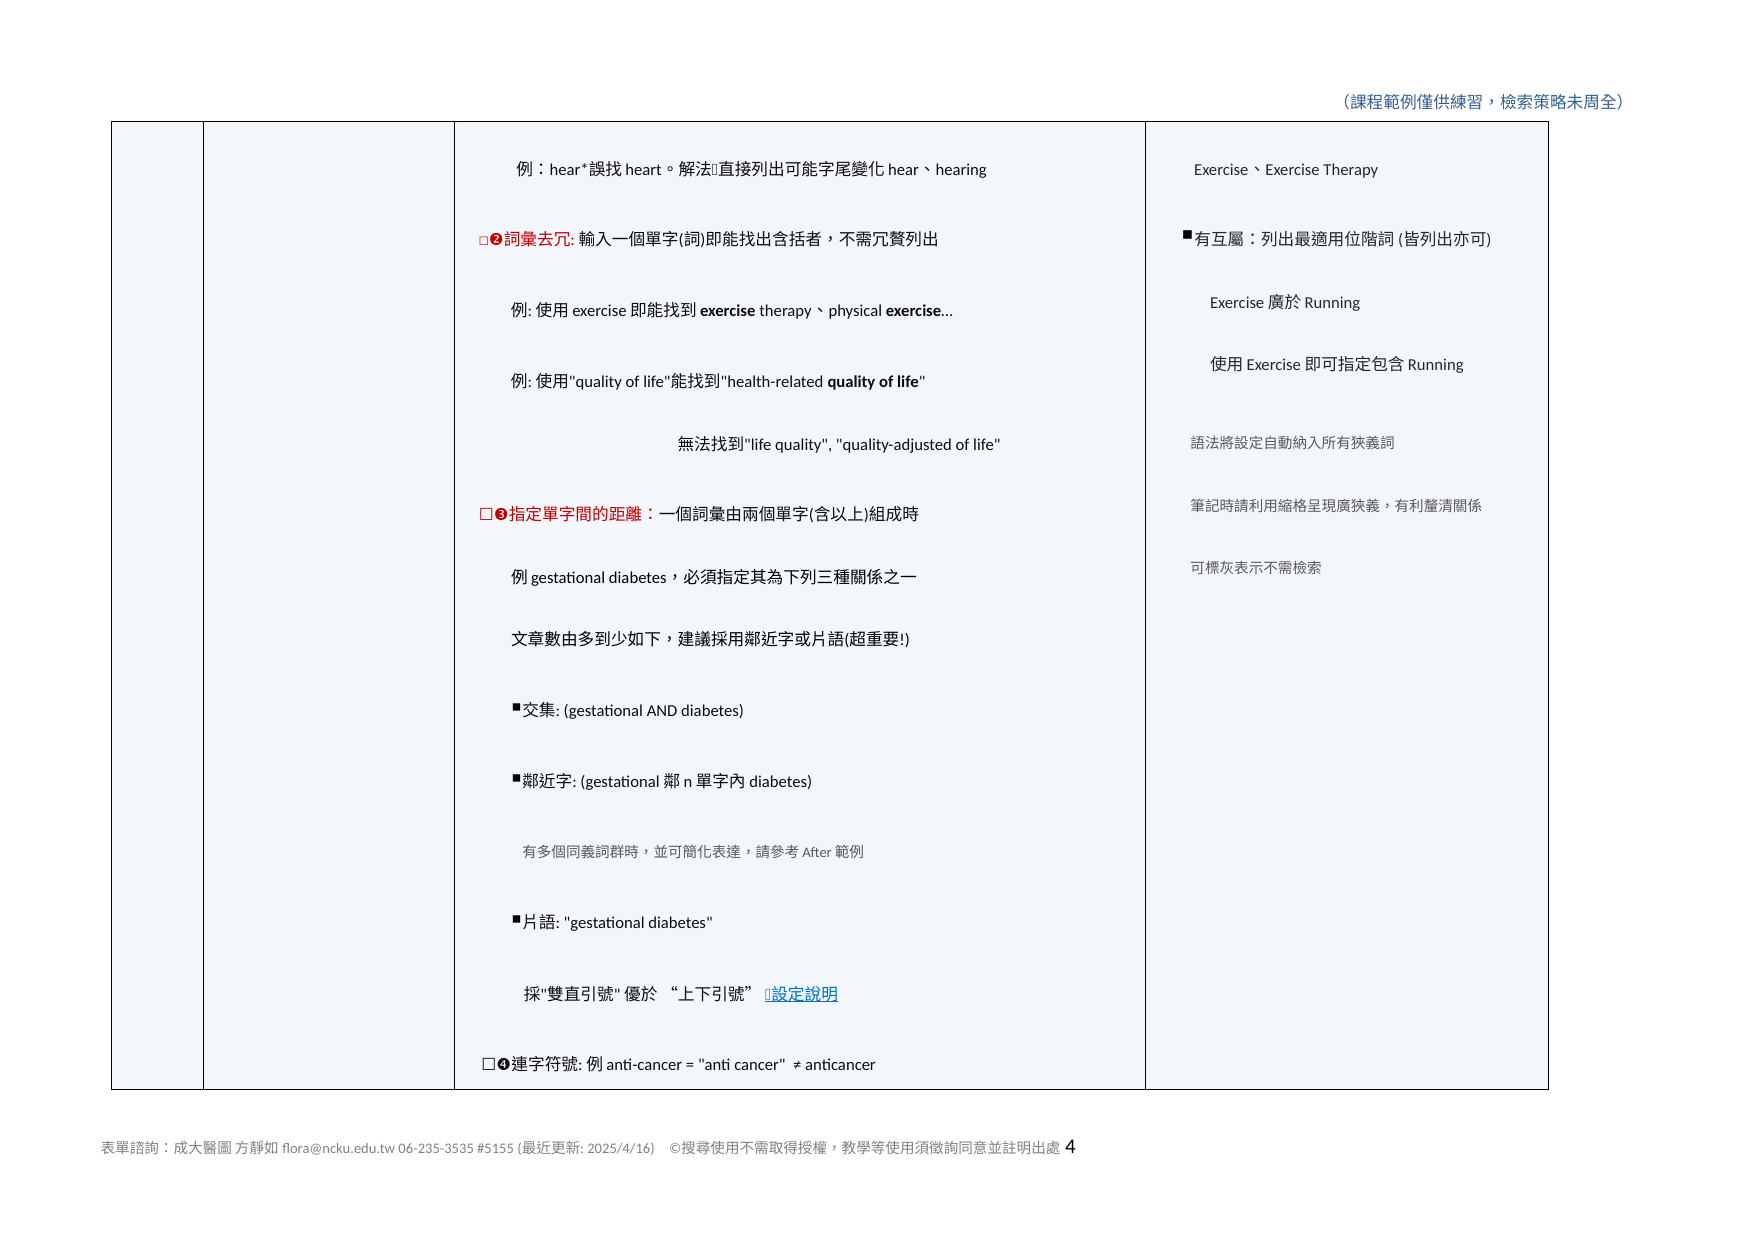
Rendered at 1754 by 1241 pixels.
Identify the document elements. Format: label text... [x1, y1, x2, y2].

table_cell [112, 122, 203, 1089]
table_cell [204, 122, 454, 1089]
table_cell Exercise、Exercise Therapy 有互屬：列出最適用位階詞 (皆列出亦可) Exercise廣於Running 使用Exercise即可指定包含Running 語法將設定自動納入所有狹義詞 筆記時請利用縮格呈現廣狹義，有利釐清關係 可標灰表示不需檢索 [1146, 122, 1548, 1089]
table_cell 例：hear*誤找heart。解法直接列出可能字尾變化hear、hearing ☐詞彙去冗: 輸入一個單字(詞)即能找出含括者，不需冗贅列出 例: 使用exercise即能找到exercise therapy、physical exercise… 例: 使用"quality of life"能找到"health-related quality of life" 無法找到"life quality", "quality-adjusted of life" ☐指定單字間的距離：一個詞彙由兩個單字(含以上)組成時 例gestational diabetes，必須指定其為下列三種關係之一 文章數由多到少如下，建議採用鄰近字或片語(超重要!) 交集: (gestational AND diabetes) 鄰近字: (gestational 鄰n單字內 diabetes) 有多個同義詞群時，並可簡化表達，請參考After範例 片語: "gestational diabetes" 採"雙直引號" 優於 “上下引號” 設定說明 ☐連字符號: 例anti-cancer = "anti cancer" ≠ anticancer [455, 122, 1145, 1089]
